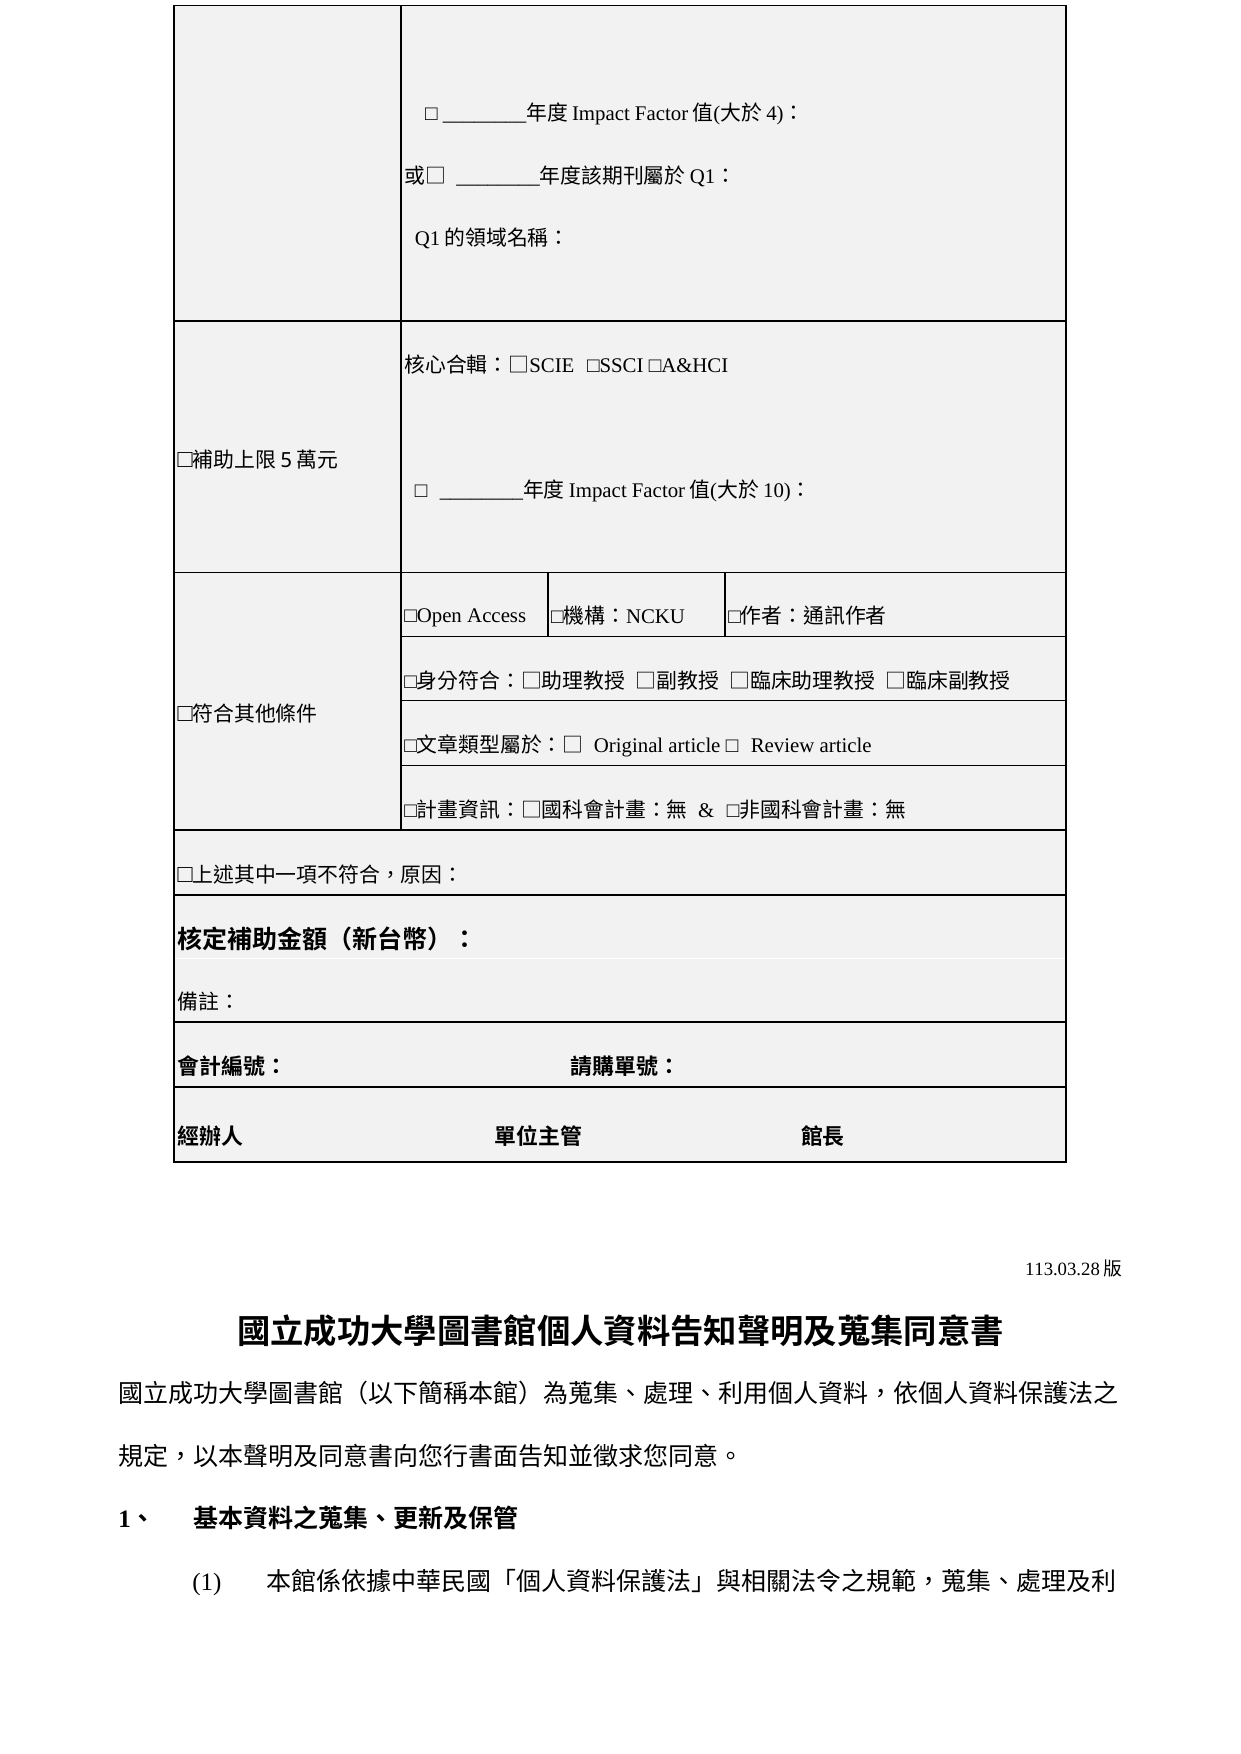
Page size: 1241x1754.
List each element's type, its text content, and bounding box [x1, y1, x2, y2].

table_cell 核心合輯：□SCIE □SSCI □A&HCI □ ________年度Impact Factor值(大於10)： [402, 322, 1065, 572]
table_cell □作者：通訊作者 [726, 573, 1065, 636]
table_cell □身分符合：□助理教授 □副教授 □臨床助理教授 □臨床副教授 [402, 637, 1065, 700]
table_cell □機構：NCKU [549, 573, 724, 636]
table_cell 備註： [175, 959, 1065, 1021]
text 113.03.28版 [118, 1225, 1122, 1288]
table_cell 經辦人 單位主管 館長 [175, 1088, 1065, 1161]
table_cell 核定補助金額（新台幣）： [175, 896, 1065, 958]
table_cell □符合其他條件 [175, 573, 400, 829]
list 基本資料之蒐集、更新及保管 [118, 1475, 1122, 1538]
list 本館係依據中華民國「個人資料保護法」與相關法令之規範，蒐集、處理及利 [192, 1538, 1122, 1600]
table_cell □文章類型屬於：□ Original article □ Review article [402, 701, 1065, 765]
table_cell □計畫資訊：□國科會計畫：無 & □非國科會計畫：無 [402, 766, 1065, 829]
table_cell □ ________年度Impact Factor值(大於4)： 或□ ________年度該期刊屬於Q1： Q1的領域名稱： [402, 6, 1065, 320]
table_cell □上述其中一項不符合，原因： [175, 831, 1065, 894]
table_cell 會計編號： 請購單號： [175, 1023, 1065, 1086]
text 國立成功大學圖書館個人資料告知聲明及蒐集同意書 [118, 1288, 1122, 1350]
table_cell □Open Access [402, 573, 547, 636]
table_cell [175, 6, 400, 320]
table_cell □補助上限5萬元 [175, 322, 400, 572]
text 國立成功大學圖書館（以下簡稱本館）為蒐集、處理、利用個人資料，依個人資料保護法之規定，以本聲明及同意書向您行書面告知並徵求您同意。 [118, 1350, 1122, 1475]
